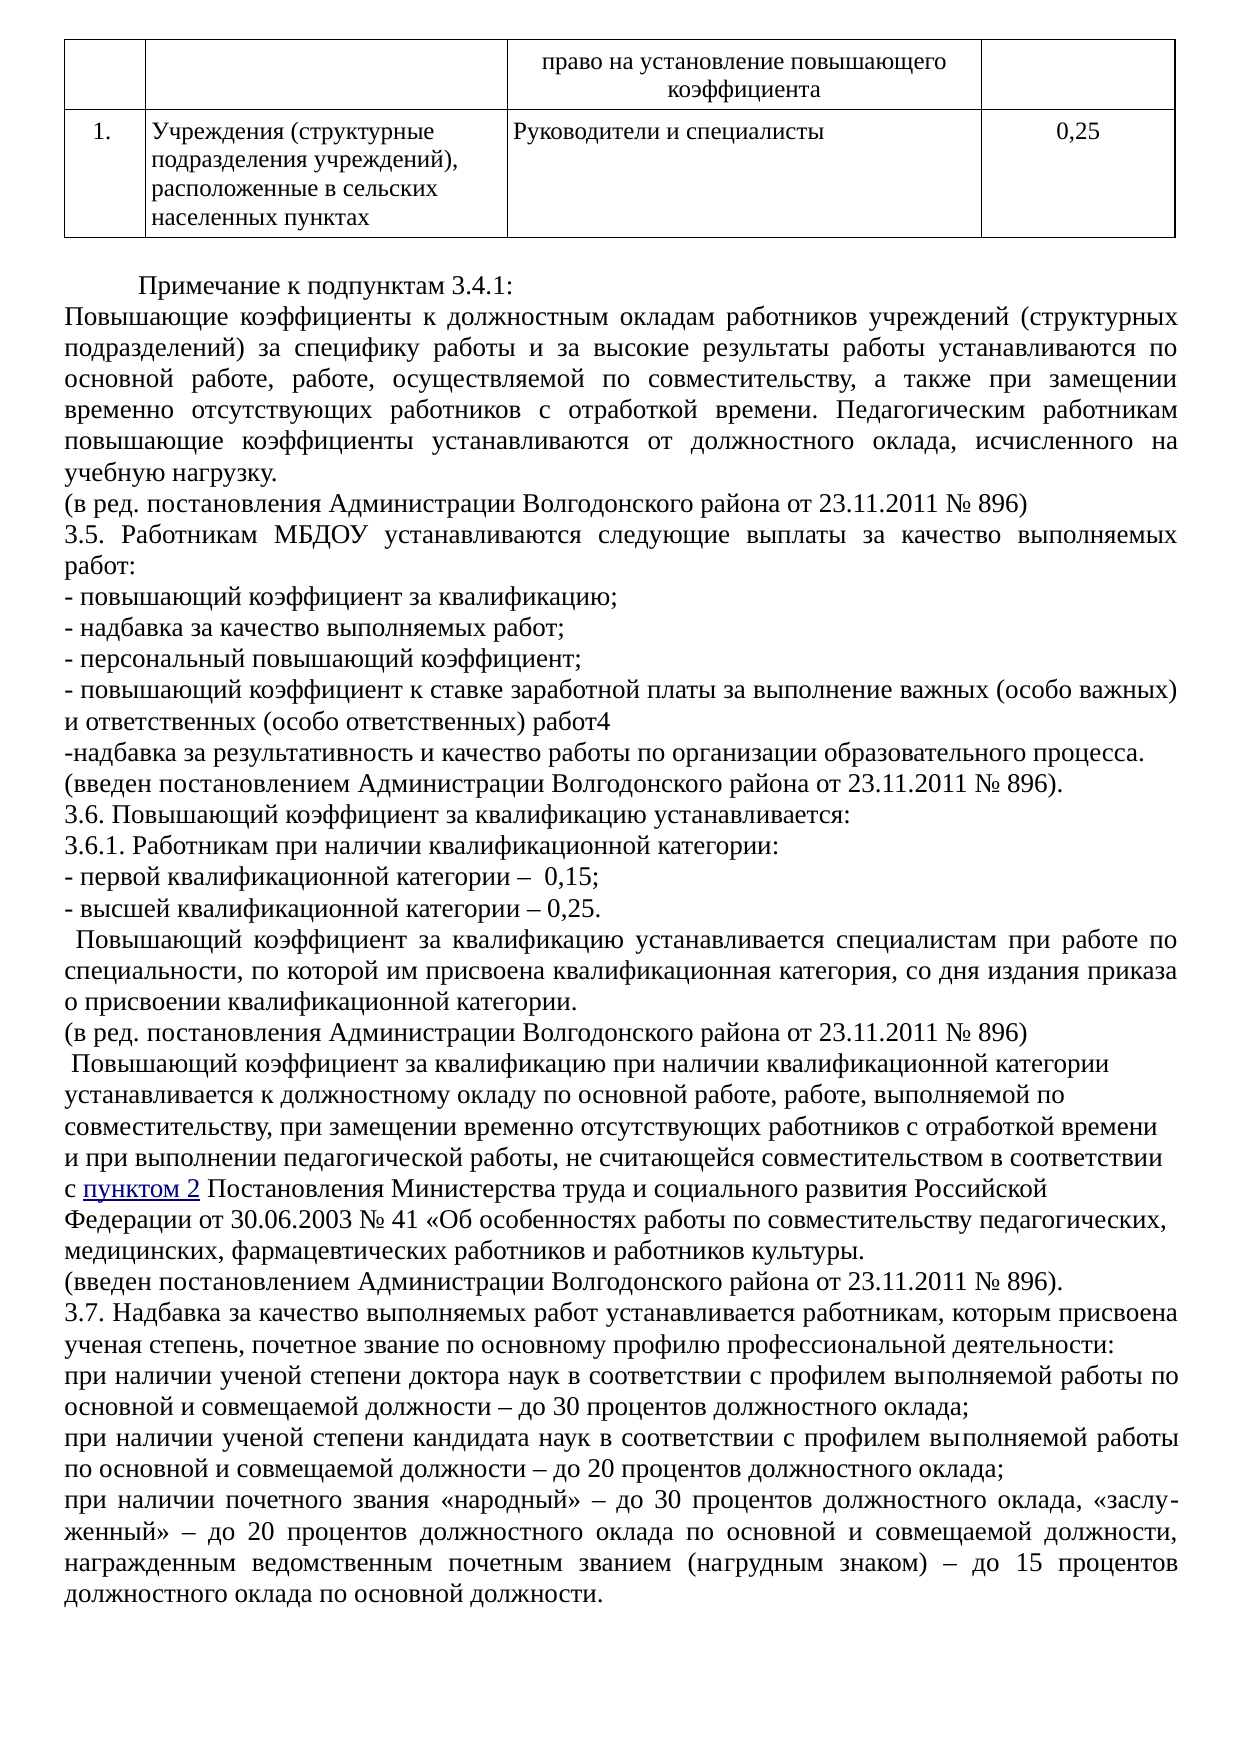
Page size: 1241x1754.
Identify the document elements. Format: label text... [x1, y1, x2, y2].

text Примечание к подпунктам 3.4.1: [64, 269, 1179, 300]
text при наличии почетного звания «народный» – до 30 процентов должностного оклада, «заслу­женный» – до 20 процентов должностного оклада по основной и совмещаемой должности, награжденным ведомственным почетным званием (на­грудным знаком) – до 15 процентов должностного оклада по основной долж­ности. [64, 1483, 1179, 1608]
text при наличии ученой степени доктора наук в соответствии с профилем вы­полняемой работы по основной и совмещаемой должности – до 30 процентов должностного оклада; [64, 1359, 1179, 1421]
table_cell 1. [65, 110, 145, 237]
text - надбавка за качество выполняемых работ; [64, 611, 1179, 642]
text 3.7. Надбавка за качество выполняемых работ устанавливается работникам, которым присвоена ученая степень, почетное звание по основному профилю профессиональной деятельности: [64, 1297, 1179, 1359]
table_header [146, 40, 507, 109]
table_header [65, 40, 145, 109]
table_cell 0,25 [982, 110, 1174, 237]
text (в ред. постановления Администрации Волгодонского района от 23.11.2011 № 896) [64, 1016, 1179, 1047]
text - персональный повышающий коэффициент; [64, 642, 1179, 674]
text - повышающий коэффициент к ставке заработной платы за выполнение важных (особо важных) и ответственных (особо ответственных) работ4 [64, 674, 1179, 736]
text 3.6.1. Работникам при наличии квалификационной категории: [64, 829, 1179, 861]
table_cell Руководители и специалисты [508, 110, 981, 237]
table_header право на установление повышающего коэффициента [508, 40, 981, 109]
text (введен постановлением Администрации Волгодонского района от 23.11.2011 № 896). [64, 1265, 1179, 1297]
text - первой квалификационной категории – 0,15; [64, 861, 1179, 892]
text (введен постановлением Администрации Волгодонского района от 23.11.2011 № 896). [64, 767, 1179, 798]
text Повышающий коэффициент за квалификацию при наличии квалификационной категории устанавливается к должностному окладу по основной работе, работе, выполняемой по совместительству, при замещении временно отсутствующих работников с отработкой времени и при выполнении педагогической работы, не считающейся совместительством в соответствии с пунктом 2 Постановления Министерства труда и социального развития Российской Федерации от 30.06.2003 № 41 «Об особенностях работы по совместительству педагогических, медицинских, фармацевтических работников и работников культуры. [64, 1047, 1179, 1265]
text Повышающий коэффициент за квалификацию устанавливается специалистам при работе по специальности, по которой им присвоена квалификационная категория, со дня издания приказа о присвоении квалификационной категории. [64, 923, 1179, 1016]
text Повышающие коэффициенты к должностным окладам работников учреждений (структурных подразделений) за специфику работы и за высокие результаты работы устанавливаются по основной работе, работе, осуществляемой по совместительству, а также при замещении временно отсутствующих работников с отработкой времени. Педагогическим работникам повышающие коэффициенты устанавливаются от должностного оклада, исчисленного на учебную нагрузку. [64, 300, 1179, 487]
text (в ред. постановления Администрации Волгодонского района от 23.11.2011 № 896) [64, 487, 1179, 518]
text -надбавка за результативность и качество работы по организации образовательного процесса. [64, 736, 1179, 767]
text при наличии ученой степени кандидата наук в соответствии с профилем вы­полняемой работы по основной и совмещаемой должности – до 20 процентов должностного оклада; [64, 1421, 1179, 1483]
text - повышающий коэффициент за квалификацию; [64, 580, 1179, 611]
table_header [982, 40, 1174, 109]
text - высшей квалификационной категории – 0,25. [64, 892, 1179, 923]
text 3.6. Повышающий коэффициент за квалификацию устанавливается: [64, 798, 1179, 829]
table_cell Учреждения (структурные подразделения учреждений), расположенные в сельских населенных пунктах [146, 110, 507, 237]
text 3.5. Работникам МБДОУ устанавливаются следующие выплаты за качество выполняемых работ: [64, 518, 1179, 580]
